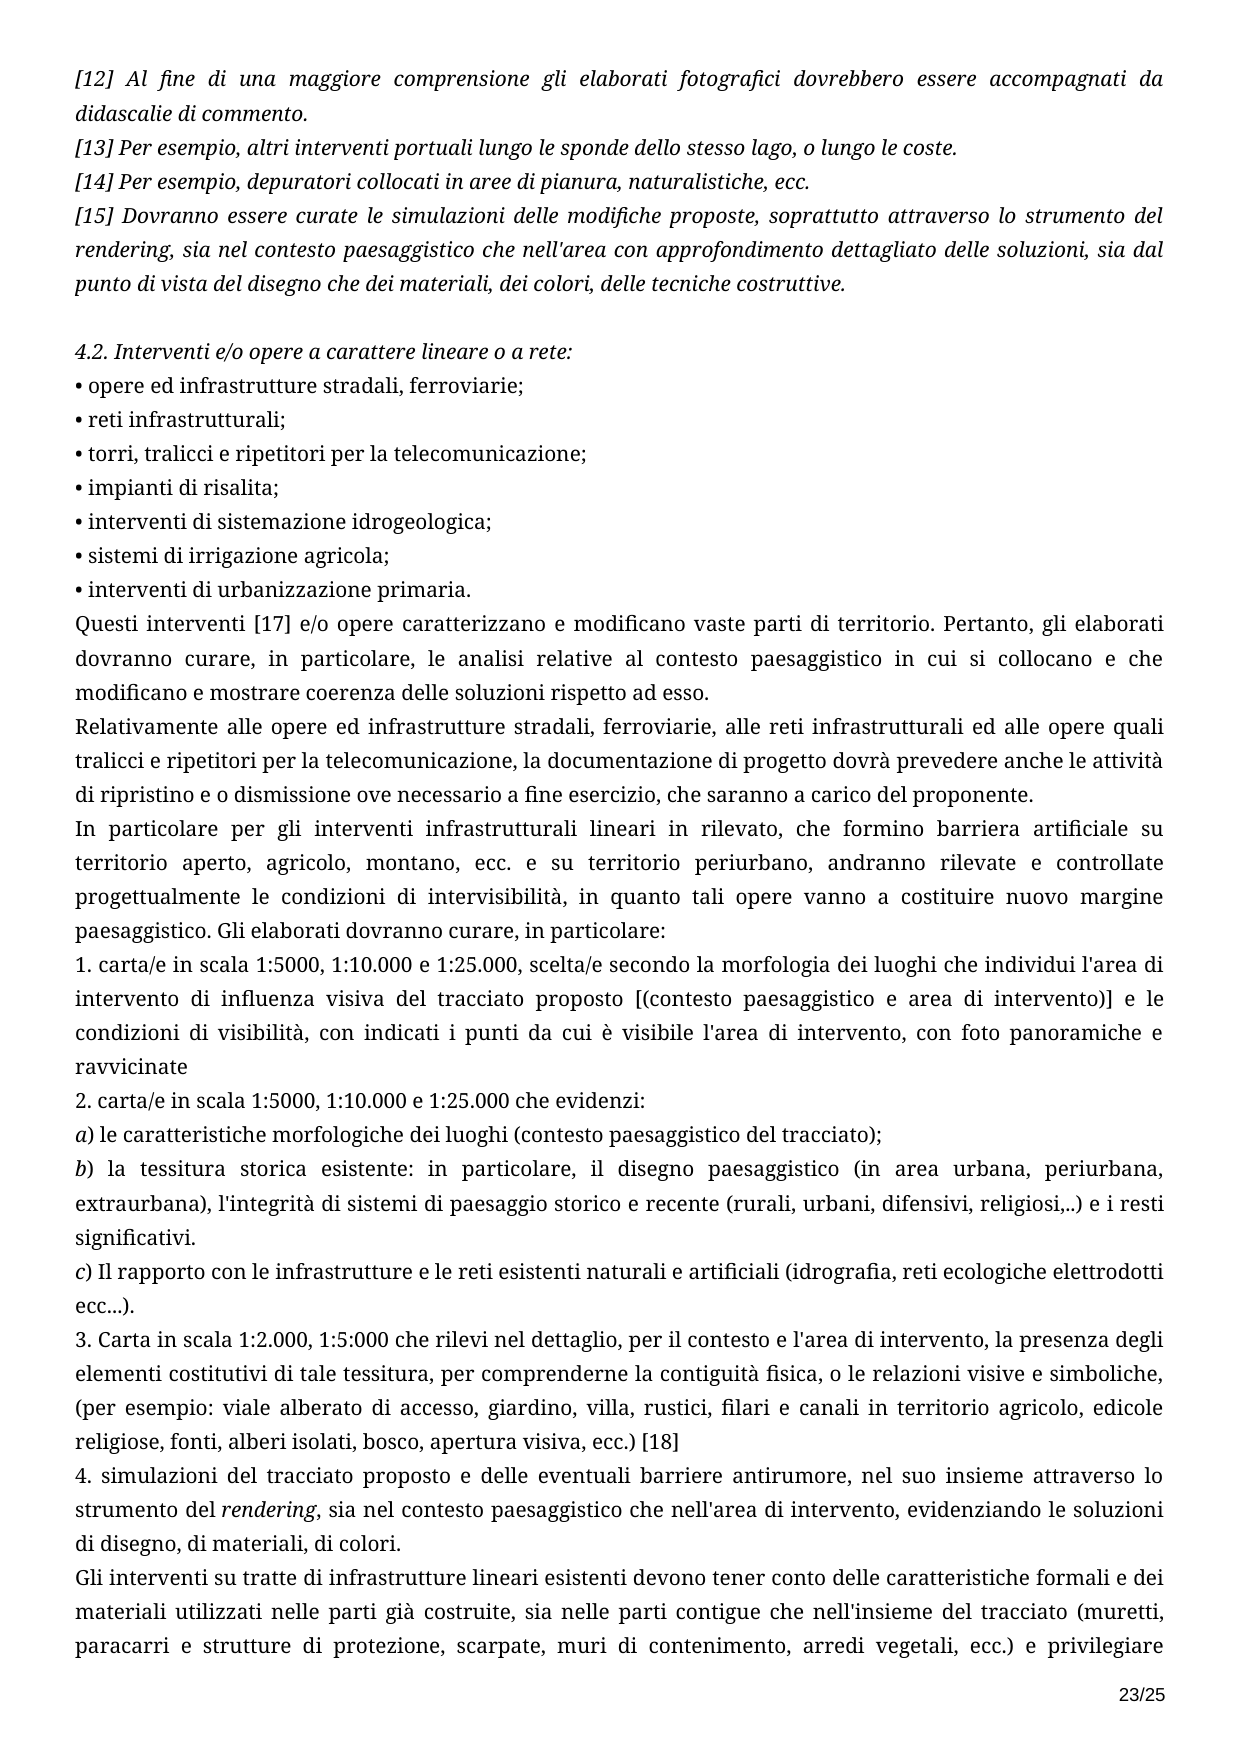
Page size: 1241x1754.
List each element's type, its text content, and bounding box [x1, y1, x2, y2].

text [12] Al fine di una maggiore comprensione gli elaborati fotografici dovrebbero essere accompagnati da didascalie di commento. [75, 64, 1165, 127]
text • interventi di sistemazione idrogeologica; [75, 507, 1165, 536]
text Gli interventi su tratte di infrastrutture lineari esistenti devono tener conto delle caratteristiche formali e dei materiali utilizzati nelle parti già costruite, sia nelle parti contigue che nell'insieme del tracciato (muretti, paracarri e strutture di protezione, scarpate, muri di contenimento, arredi vegetali, ecc.) e privilegiare [75, 1563, 1165, 1660]
text • opere ed infrastrutture stradali, ferroviarie; [75, 371, 1165, 399]
text 4.2. Interventi e/o opere a carattere lineare o a rete: [75, 337, 1165, 366]
text • interventi di urbanizzazione primaria. [75, 576, 1165, 604]
text • torri, tralicci e ripetitori per la telecomunicazione; [75, 439, 1165, 468]
text 4. simulazioni del tracciato proposto e delle eventuali barriere antirumore, nel suo insieme attraverso lo strumento del rendering, sia nel contesto paesaggistico che nell'area di intervento, evidenziando le soluzioni di disegno, di materiali, di colori. [75, 1461, 1165, 1558]
text In particolare per gli interventi infrastrutturali lineari in rilevato, che formino barriera artificiale su territorio aperto, agricolo, montano, ecc. e su territorio periurbano, andranno rilevate e controllate progettualmente le condizioni di intervisibilità, in quanto tali opere vanno a costituire nuovo margine paesaggistico. Gli elaborati dovranno curare, in particolare: [75, 814, 1165, 944]
text [13] Per esempio, altri interventi portuali lungo le sponde dello stesso lago, o lungo le coste. [75, 133, 1165, 161]
text 3. Carta in scala 1:2.000, 1:5:000 che rilevi nel dettaglio, per il contesto e l'area di intervento, la presenza degli elementi costitutivi di tale tessitura, per comprenderne la contiguità fisica, o le relazioni visive e simboliche, (per esempio: viale alberato di accesso, giardino, villa, rustici, filari e canali in territorio agricolo, edicole religiose, fonti, alberi isolati, bosco, apertura visiva, ecc.) [18] [75, 1325, 1165, 1456]
text 2. carta/e in scala 1:5000, 1:10.000 e 1:25.000 che evidenzi: [75, 1086, 1165, 1115]
text a) le caratteristiche morfologiche dei luoghi (contesto paesaggistico del tracciato); [75, 1121, 1165, 1149]
text [15] Dovranno essere curate le simulazioni delle modifiche proposte, soprattutto attraverso lo strumento del rendering, sia nel contesto paesaggistico che nell'area con approfondimento dettagliato delle soluzioni, sia dal punto di vista del disegno che dei materiali, dei colori, delle tecniche costruttive. [75, 201, 1165, 297]
text Questi interventi [17] e/o opere caratterizzano e modificano vaste parti di territorio. Pertanto, gli elaborati dovranno curare, in particolare, le analisi relative al contesto paesaggistico in cui si collocano e che modificano e mostrare coerenza delle soluzioni rispetto ad esso. [75, 609, 1165, 706]
text • impianti di risalita; [75, 473, 1165, 502]
text b) la tessitura storica esistente: in particolare, il disegno paesaggistico (in area urbana, periurbana, extraurbana), l'integrità di sistemi di paesaggio storico e recente (rurali, urbani, difensivi, religiosi,..) e i resti significativi. [75, 1154, 1165, 1251]
text • reti infrastrutturali; [75, 405, 1165, 434]
text 1. carta/e in scala 1:5000, 1:10.000 e 1:25.000, scelta/e secondo la morfologia dei luoghi che individui l'area di intervento di influenza visiva del tracciato proposto [(contesto paesaggistico e area di intervento)] e le condizioni di visibilità, con indicati i punti da cui è visibile l'area di intervento, con foto panoramiche e ravvicinate [75, 950, 1165, 1081]
text [14] Per esempio, depuratori collocati in aree di pianura, naturalistiche, ecc. [75, 167, 1165, 195]
text • sistemi di irrigazione agricola; [75, 541, 1165, 570]
text Relativamente alle opere ed infrastrutture stradali, ferroviarie, alle reti infrastrutturali ed alle opere quali tralicci e ripetitori per la telecomunicazione, la documentazione di progetto dovrà prevedere anche le attività di ripristino e o dismissione ove necessario a fine esercizio, che saranno a carico del proponente. [75, 712, 1165, 808]
text c) Il rapporto con le infrastrutture e le reti esistenti naturali e artificiali (idrografia, reti ecologiche elettrodotti ecc...). [75, 1257, 1165, 1319]
